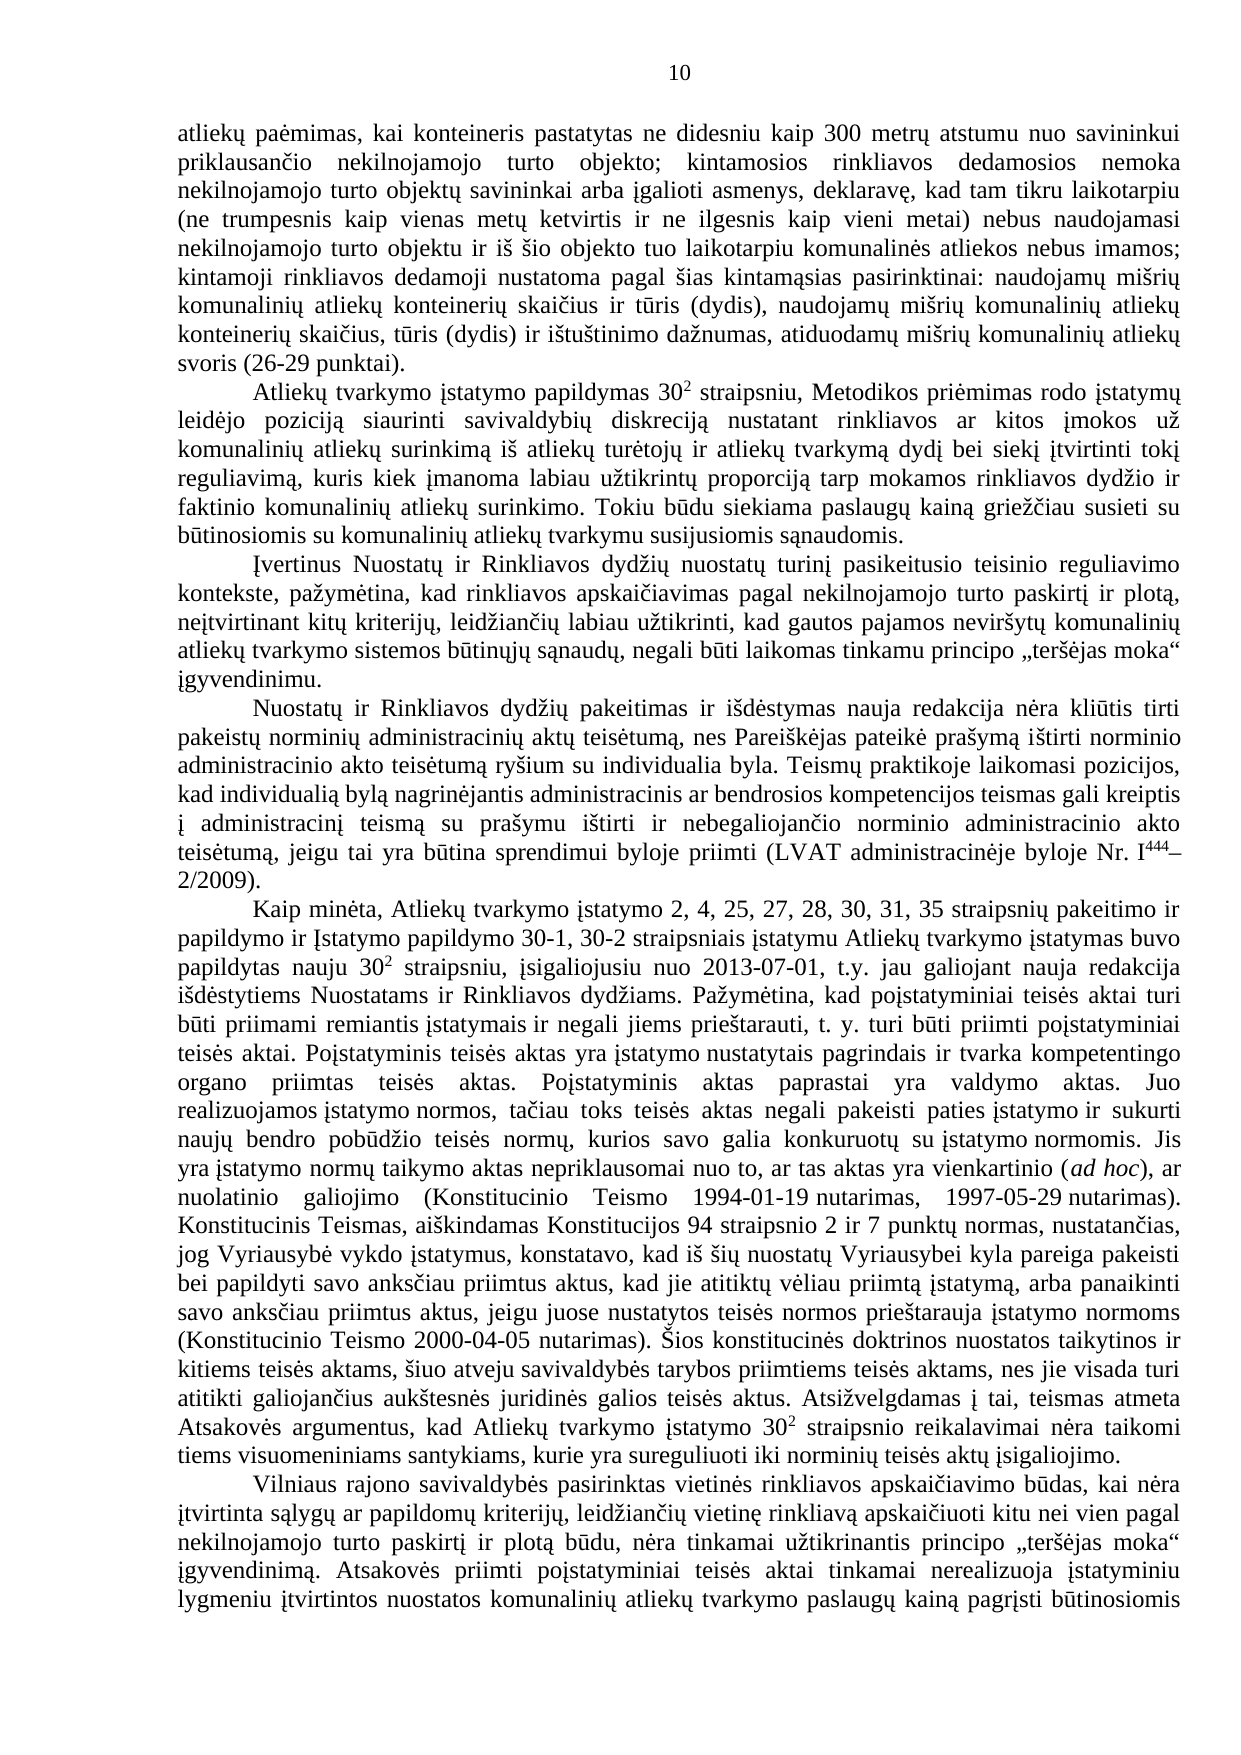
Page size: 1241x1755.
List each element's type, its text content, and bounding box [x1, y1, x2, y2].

text Vilniaus rajono savivaldybės pasirinktas vietinės rinkliavos apskaičiavimo būdas, kai nėra įtvirtinta sąlygų ar papildomų kriterijų, leidžiančių vietinę rinkliavą apskaičiuoti kitu nei vien pagal nekilnojamojo turto paskirtį ir plotą būdu, nėra tinkamai užtikrinantis principo „teršėjas moka“ įgyvendinimą. Atsakovės priimti poįstatyminiai teisės aktai tinkamai nerealizuoja įstatyminiu lygmeniu įtvirtintos nuostatos komunalinių atliekų tvarkymo paslaugų kainą pagrįsti būtinosiomis [177, 1469, 1181, 1613]
text Kaip minėta, Atliekų tvarkymo įstatymo 2, 4, 25, 27, 28, 30, 31, 35 straipsnių pakeitimo ir papildymo ir Įstatymo papildymo 30-1, 30-2 straipsniais įstatymu Atliekų tvarkymo įstatymas buvo papildytas nauju 302 straipsniu, įsigaliojusiu nuo 2013-07-01, t.y. jau galiojant nauja redakcija išdėstytiems Nuostatams ir Rinkliavos dydžiams. Pažymėtina, kad poįstatyminiai teisės aktai turi būti priimami remiantis įstatymais ir negali jiems prieštarauti, t. y. turi būti priimti poįstatyminiai teisės aktai. Poįstatyminis teisės aktas yra įstatymo nustatytais pagrindais ir tvarka kompetentingo organo priimtas teisės aktas. Poįstatyminis aktas paprastai yra valdymo aktas. Juo realizuojamos įstatymo normos, tačiau toks teisės aktas negali pakeisti paties įstatymo ir sukurti naujų bendro pobūdžio teisės normų, kurios savo galia konkuruotų su įstatymo normomis. Jis yra įstatymo normų taikymo aktas nepriklausomai nuo to, ar tas aktas yra vienkartinio (ad hoc), ar nuolatinio galiojimo (Konstitucinio Teismo 1994-01-19 nutarimas, 1997-05-29 nutarimas). Konstitucinis Teismas, aiškindamas Konstitucijos 94 straipsnio 2 ir 7 punktų normas, nustatančias, jog Vyriausybė vykdo įstatymus, konstatavo, kad iš šių nuostatų Vyriausybei kyla pareiga pakeisti bei papildyti savo anksčiau priimtus aktus, kad jie atitiktų vėliau priimtą įstatymą, arba panaikinti savo anksčiau priimtus aktus, jeigu juose nustatytos teisės normos prieštarauja įstatymo normoms (Konstitucinio Teismo 2000-04-05 nutarimas). Šios konstitucinės doktrinos nuostatos taikytinos ir kitiems teisės aktams, šiuo atveju savivaldybės tarybos priimtiems teisės aktams, nes jie visada turi atitikti galiojančius aukštesnės juridinės galios teisės aktus. Atsižvelgdamas į tai, teismas atmeta Atsakovės argumentus, kad Atliekų tvarkymo įstatymo 302 straipsnio reikalavimai nėra taikomi tiems visuomeniniams santykiams, kurie yra sureguliuoti iki norminių teisės aktų įsigaliojimo. [177, 894, 1181, 1469]
text Atliekų tvarkymo įstatymo papildymas 302 straipsniu, Metodikos priėmimas rodo įstatymų leidėjo poziciją siaurinti savivaldybių diskreciją nustatant rinkliavos ar kitos įmokos už komunalinių atliekų surinkimą iš atliekų turėtojų ir atliekų tvarkymą dydį bei siekį įtvirtinti tokį reguliavimą, kuris kiek įmanoma labiau užtikrintų proporciją tarp mokamos rinkliavos dydžio ir faktinio komunalinių atliekų surinkimo. Tokiu būdu siekiama paslaugų kainą griežčiau susieti su būtinosiomis su komunalinių atliekų tvarkymu susijusiomis sąnaudomis. [177, 377, 1181, 549]
text Nuostatų ir Rinkliavos dydžių pakeitimas ir išdėstymas nauja redakcija nėra kliūtis tirti pakeistų norminių administracinių aktų teisėtumą, nes Pareiškėjas pateikė prašymą ištirti norminio administracinio akto teisėtumą ryšium su individualia byla. Teismų praktikoje laikomasi pozicijos, kad individualią bylą nagrinėjantis administracinis ar bendrosios kompetencijos teismas gali kreiptis į administracinį teismą su prašymu ištirti ir nebegaliojančio norminio administracinio akto teisėtumą, jeigu tai yra būtina sprendimui byloje priimti (LVAT administracinėje byloje Nr. I444–2/2009). [177, 693, 1181, 894]
text atliekų paėmimas, kai konteineris pastatytas ne didesniu kaip 300 metrų atstumu nuo savininkui priklausančio nekilnojamojo turto objekto; kintamosios rinkliavos dedamosios nemoka nekilnojamojo turto objektų savininkai arba įgalioti asmenys, deklaravę, kad tam tikru laikotarpiu (ne trumpesnis kaip vienas metų ketvirtis ir ne ilgesnis kaip vieni metai) nebus naudojamasi nekilnojamojo turto objektu ir iš šio objekto tuo laikotarpiu komunalinės atliekos nebus imamos; kintamoji rinkliavos dedamoji nustatoma pagal šias kintamąsias pasirinktinai: naudojamų mišrių komunalinių atliekų konteinerių skaičius ir tūris (dydis), naudojamų mišrių komunalinių atliekų konteinerių skaičius, tūris (dydis) ir ištuštinimo dažnumas, atiduodamų mišrių komunalinių atliekų svoris (26-29 punktai). [177, 118, 1181, 377]
text Įvertinus Nuostatų ir Rinkliavos dydžių nuostatų turinį pasikeitusio teisinio reguliavimo kontekste, pažymėtina, kad rinkliavos apskaičiavimas pagal nekilnojamojo turto paskirtį ir plotą, neįtvirtinant kitų kriterijų, leidžiančių labiau užtikrinti, kad gautos pajamos neviršytų komunalinių atliekų tvarkymo sistemos būtinųjų sąnaudų, negali būti laikomas tinkamu principo „teršėjas moka“ įgyvendinimu. [177, 549, 1181, 693]
